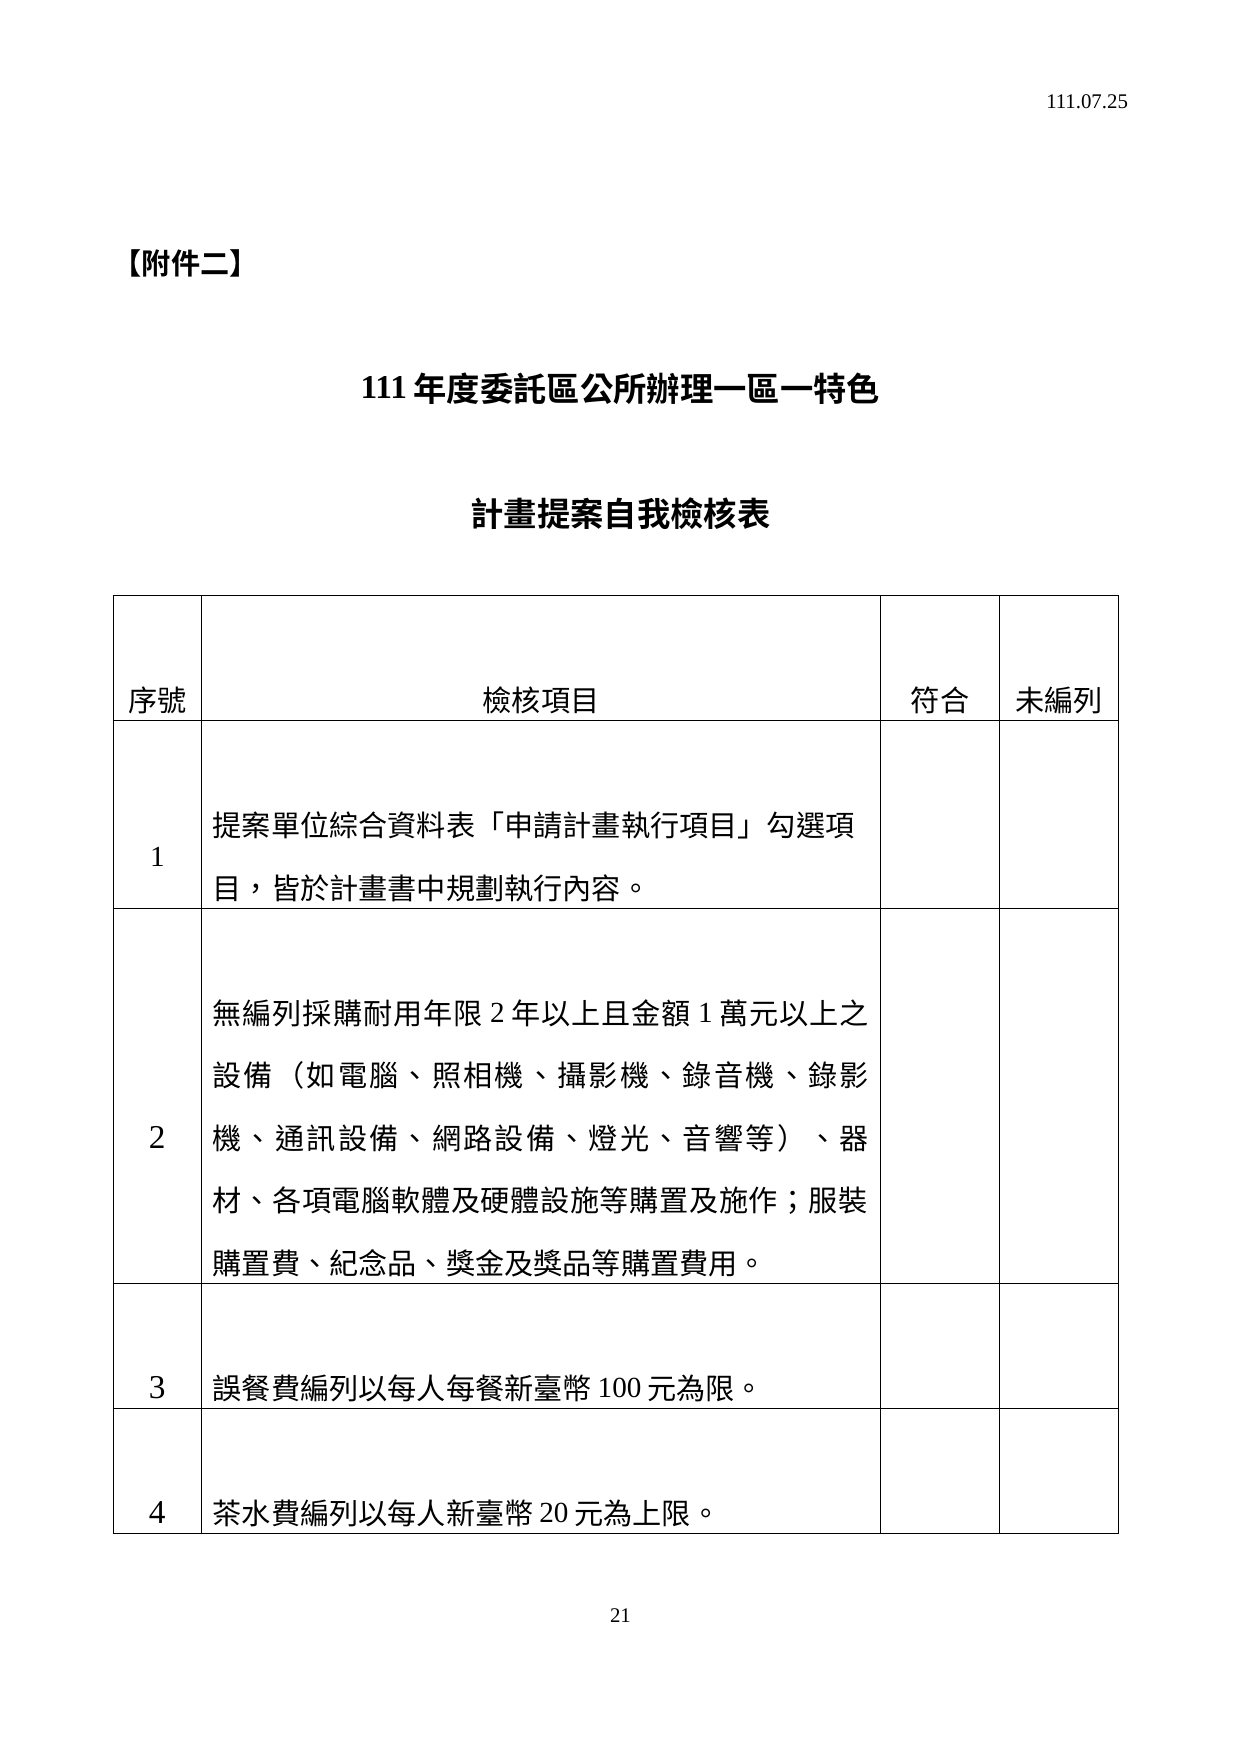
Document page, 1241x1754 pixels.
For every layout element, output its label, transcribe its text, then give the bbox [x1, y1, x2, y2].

table_cell 誤餐費編列以每人每餐新臺幣100元為限。 [202, 1284, 880, 1407]
table_cell [881, 1409, 999, 1532]
table_header 序號 [114, 596, 201, 720]
table_header 符合 [881, 596, 999, 720]
text 計畫提案自我檢核表 [112, 470, 1128, 532]
table_cell [1000, 1409, 1118, 1532]
table_cell 4 [114, 1409, 201, 1532]
table_cell 2 [114, 909, 201, 1282]
table_cell 無編列採購耐用年限2年以上且金額1萬元以上之設備（如電腦、照相機、攝影機、錄音機、錄影機、通訊設備、網路設備、燈光、音響等）、器材、各項電腦軟體及硬體設施等購置及施作；服裝購置費、紀念品、獎金及獎品等購置費用。 [202, 909, 880, 1282]
table_cell 提案單位綜合資料表「申請計畫執行項目」勾選項目，皆於計畫書中規劃執行內容。 [202, 721, 880, 907]
text 111年度委託區公所辦理一區一特色 [112, 345, 1128, 407]
table_cell [1000, 721, 1118, 907]
table_cell [881, 721, 999, 907]
table_cell [1000, 1284, 1118, 1407]
table_cell 茶水費編列以每人新臺幣20元為上限。 [202, 1409, 880, 1532]
table_cell [881, 1284, 999, 1407]
text 【附件二】 [112, 220, 1128, 282]
table_cell [1000, 909, 1118, 1282]
table_header 檢核項目 [202, 596, 880, 720]
table_cell 3 [114, 1284, 201, 1407]
table_cell [881, 909, 999, 1282]
table_cell 1 [114, 721, 201, 907]
table_header 未編列 [1000, 596, 1118, 720]
